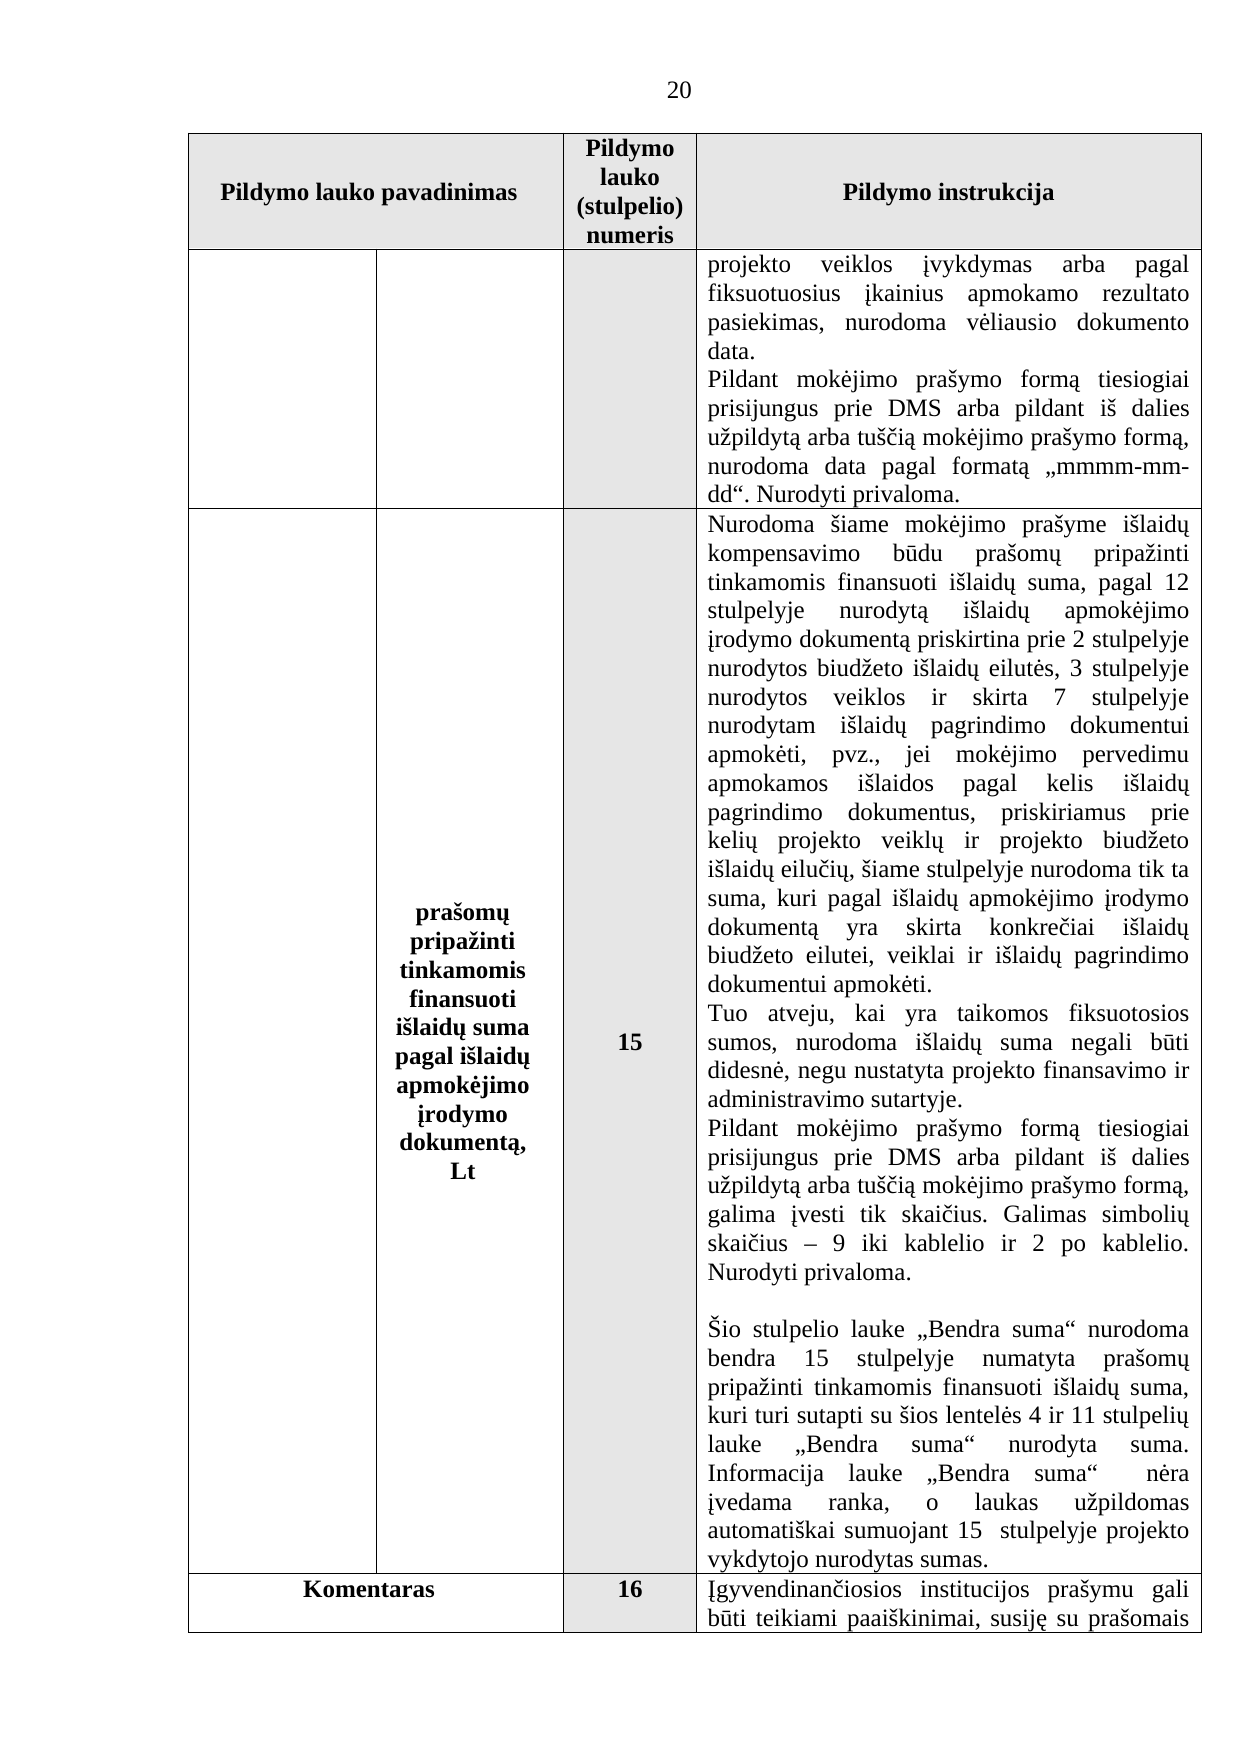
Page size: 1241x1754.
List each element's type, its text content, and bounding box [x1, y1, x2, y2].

table_cell 16 [564, 1574, 696, 1632]
table_cell [189, 250, 376, 508]
table_header Pildymo instrukcija [697, 134, 1201, 248]
table_cell [564, 250, 696, 508]
table_cell projekto veiklos įvykdymas arba pagal fiksuotuosius įkainius apmokamo rezultato pasiekimas, nurodoma vėliausio dokumento data. Pildant mokėjimo prašymo formą tiesiogiai prisijungus prie DMS arba pildant iš dalies užpildytą arba tuščią mokėjimo prašymo formą, nurodoma data pagal formatą „mmmm-mm-dd“. Nurodyti privaloma. [697, 250, 1201, 508]
table_cell Įgyvendinančiosios institucijos prašymu gali būti teikiami paaiškinimai, susiję su prašomais [697, 1574, 1201, 1632]
table_cell prašomų pripažinti tinkamomis finansuoti išlaidų suma pagal išlaidų apmokėjimo įrodymo dokumentą, Lt [377, 509, 563, 1573]
table_cell Nurodoma šiame mokėjimo prašyme išlaidų kompensavimo būdu prašomų pripažinti tinkamomis finansuoti išlaidų suma, pagal 12 stulpelyje nurodytą išlaidų apmokėjimo įrodymo dokumentą priskirtina prie 2 stulpelyje nurodytos biudžeto išlaidų eilutės, 3 stulpelyje nurodytos veiklos ir skirta 7 stulpelyje nurodytam išlaidų pagrindimo dokumentui apmokėti, pvz., jei mokėjimo pervedimu apmokamos išlaidos pagal kelis išlaidų pagrindimo dokumentus, priskiriamus prie kelių projekto veiklų ir projekto biudžeto išlaidų eilučių, šiame stulpelyje nurodoma tik ta suma, kuri pagal išlaidų apmokėjimo įrodymo dokumentą yra skirta konkrečiai išlaidų biudžeto eilutei, veiklai ir išlaidų pagrindimo dokumentui apmokėti. Tuo atveju, kai yra taikomos fiksuotosios sumos, nurodoma išlaidų suma negali būti didesnė, negu nustatyta projekto finansavimo ir administravimo sutartyje. Pildant mokėjimo prašymo formą tiesiogiai prisijungus prie DMS arba pildant iš dalies užpildytą arba tuščią mokėjimo prašymo formą, galima įvesti tik skaičius. Galimas simbolių skaičius – 9 iki kablelio ir 2 po kablelio. Nurodyti privaloma. Šio stulpelio lauke „Bendra suma“ nurodoma bendra 15 stulpelyje numatyta prašomų pripažinti tinkamomis finansuoti išlaidų suma, kuri turi sutapti su šios lentelės 4 ir 11 stulpelių lauke „Bendra suma“ nurodyta suma. Informacija lauke „Bendra suma“ nėra įvedama ranka, o laukas užpildomas automatiškai sumuojant 15 stulpelyje projekto vykdytojo nurodytas sumas. [697, 509, 1201, 1573]
table_cell [377, 250, 563, 508]
table_header Pildymo lauko pavadinimas [189, 134, 563, 248]
table_header Pildymo lauko (stulpelio) numeris [564, 134, 696, 248]
table_cell 15 [564, 509, 696, 1573]
table_cell [189, 509, 376, 1573]
table_cell Komentaras [189, 1574, 563, 1632]
